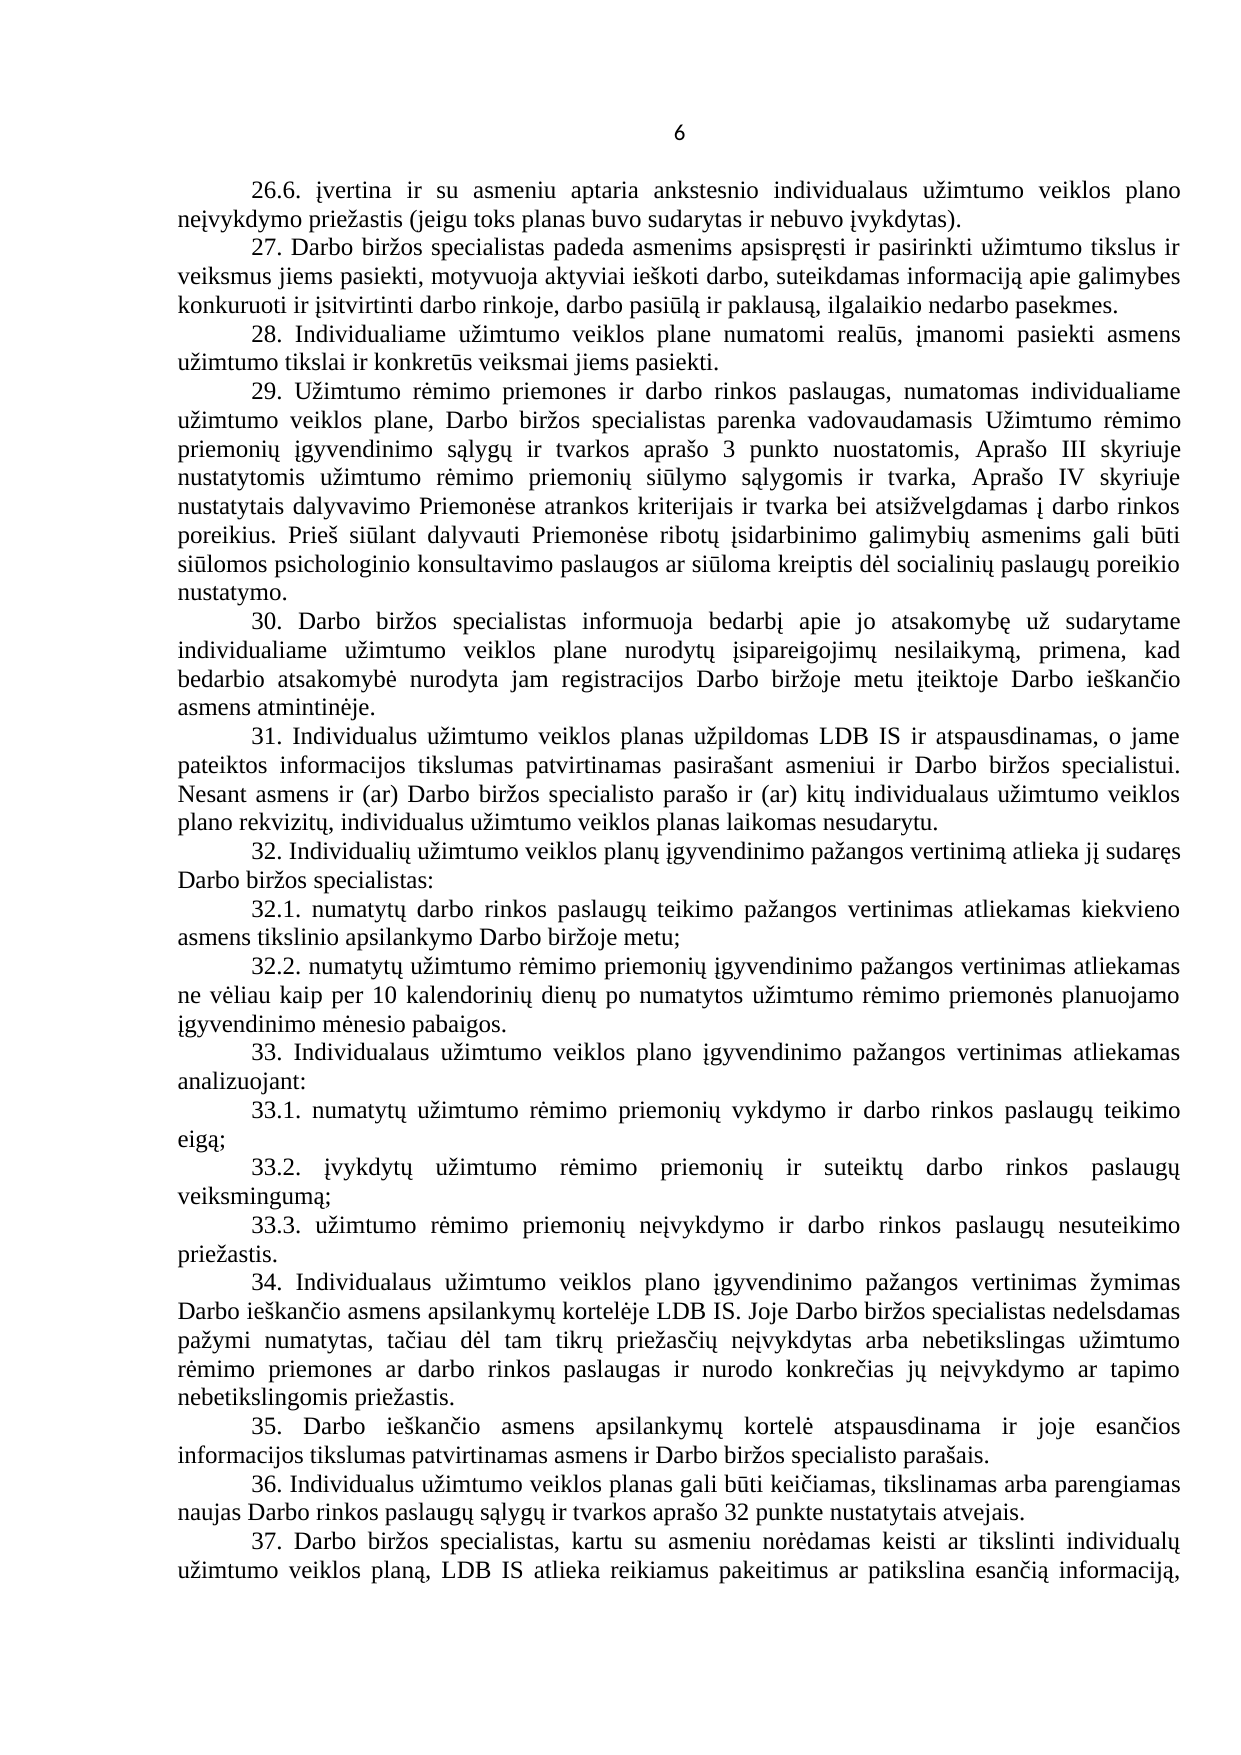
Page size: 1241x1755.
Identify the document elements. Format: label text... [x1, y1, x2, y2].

text 33.1. numatytų užimtumo rėmimo priemonių vykdymo ir darbo rinkos paslaugų teikimo eigą; [177, 1095, 1181, 1152]
text 33.3. užimtumo rėmimo priemonių neįvykdymo ir darbo rinkos paslaugų nesuteikimo priežastis. [177, 1210, 1181, 1267]
text 37. Darbo biržos specialistas, kartu su asmeniu norėdamas keisti ar tikslinti individualų užimtumo veiklos planą, LDB IS atlieka reikiamus pakeitimus ar patikslina esančią informaciją, [177, 1526, 1181, 1584]
text 30. Darbo biržos specialistas informuoja bedarbį apie jo atsakomybę už sudarytame individualiame užimtumo veiklos plane nurodytų įsipareigojimų nesilaikymą, primena, kad bedarbio atsakomybė nurodyta jam registracijos Darbo biržoje metu įteiktoje Darbo ieškančio asmens atmintinėje. [177, 606, 1181, 721]
text 32. Individualių užimtumo veiklos planų įgyvendinimo pažangos vertinimą atlieka jį sudaręs Darbo biržos specialistas: [177, 836, 1181, 894]
text 32.1. numatytų darbo rinkos paslaugų teikimo pažangos vertinimas atliekamas kiekvieno asmens tikslinio apsilankymo Darbo biržoje metu; [177, 894, 1181, 951]
text 28. Individualiame užimtumo veiklos plane numatomi realūs, įmanomi pasiekti asmens užimtumo tikslai ir konkretūs veiksmai jiems pasiekti. [177, 319, 1181, 376]
text 35. Darbo ieškančio asmens apsilankymų kortelė atspausdinama ir joje esančios informacijos tikslumas patvirtinamas asmens ir Darbo biržos specialisto parašais. [177, 1411, 1181, 1469]
text 26.6. įvertina ir su asmeniu aptaria ankstesnio individualaus užimtumo veiklos plano neįvykdymo priežastis (jeigu toks planas buvo sudarytas ir nebuvo įvykdytas). [177, 175, 1181, 232]
text 33.2. įvykdytų užimtumo rėmimo priemonių ir suteiktų darbo rinkos paslaugų veiksmingumą; [177, 1152, 1181, 1210]
text 36. Individualus užimtumo veiklos planas gali būti keičiamas, tikslinamas arba parengiamas naujas Darbo rinkos paslaugų sąlygų ir tvarkos aprašo 32 punkte nustatytais atvejais. [177, 1469, 1181, 1526]
text 34. Individualaus užimtumo veiklos plano įgyvendinimo pažangos vertinimas žymimas Darbo ieškančio asmens apsilankymų kortelėje LDB IS. Joje Darbo biržos specialistas nedelsdamas pažymi numatytas, tačiau dėl tam tikrų priežasčių neįvykdytas arba nebetikslingas užimtumo rėmimo priemones ar darbo rinkos paslaugas ir nurodo konkrečias jų neįvykdymo ar tapimo nebetikslingomis priežastis. [177, 1267, 1181, 1411]
text 31. Individualus užimtumo veiklos planas užpildomas LDB IS ir atspausdinamas, o jame pateiktos informacijos tikslumas patvirtinamas pasirašant asmeniui ir Darbo biržos specialistui. Nesant asmens ir (ar) Darbo biržos specialisto parašo ir (ar) kitų individualaus užimtumo veiklos plano rekvizitų, individualus užimtumo veiklos planas laikomas nesudarytu. [177, 721, 1181, 836]
text 29. Užimtumo rėmimo priemones ir darbo rinkos paslaugas, numatomas individualiame užimtumo veiklos plane, Darbo biržos specialistas parenka vadovaudamasis Užimtumo rėmimo priemonių įgyvendinimo sąlygų ir tvarkos aprašo 3 punkto nuostatomis, Aprašo III skyriuje nustatytomis užimtumo rėmimo priemonių siūlymo sąlygomis ir tvarka, Aprašo IV skyriuje nustatytais dalyvavimo Priemonėse atrankos kriterijais ir tvarka bei atsižvelgdamas į darbo rinkos poreikius. Prieš siūlant dalyvauti Priemonėse ribotų įsidarbinimo galimybių asmenims gali būti siūlomos psichologinio konsultavimo paslaugos ar siūloma kreiptis dėl socialinių paslaugų poreikio nustatymo. [177, 376, 1181, 606]
text 33. Individualaus užimtumo veiklos plano įgyvendinimo pažangos vertinimas atliekamas analizuojant: [177, 1037, 1181, 1095]
text 32.2. numatytų užimtumo rėmimo priemonių įgyvendinimo pažangos vertinimas atliekamas ne vėliau kaip per 10 kalendorinių dienų po numatytos užimtumo rėmimo priemonės planuojamo įgyvendinimo mėnesio pabaigos. [177, 951, 1181, 1037]
text 27. Darbo biržos specialistas padeda asmenims apsispręsti ir pasirinkti užimtumo tikslus ir veiksmus jiems pasiekti, motyvuoja aktyviai ieškoti darbo, suteikdamas informaciją apie galimybes konkuruoti ir įsitvirtinti darbo rinkoje, darbo pasiūlą ir paklausą, ilgalaikio nedarbo pasekmes. [177, 232, 1181, 319]
